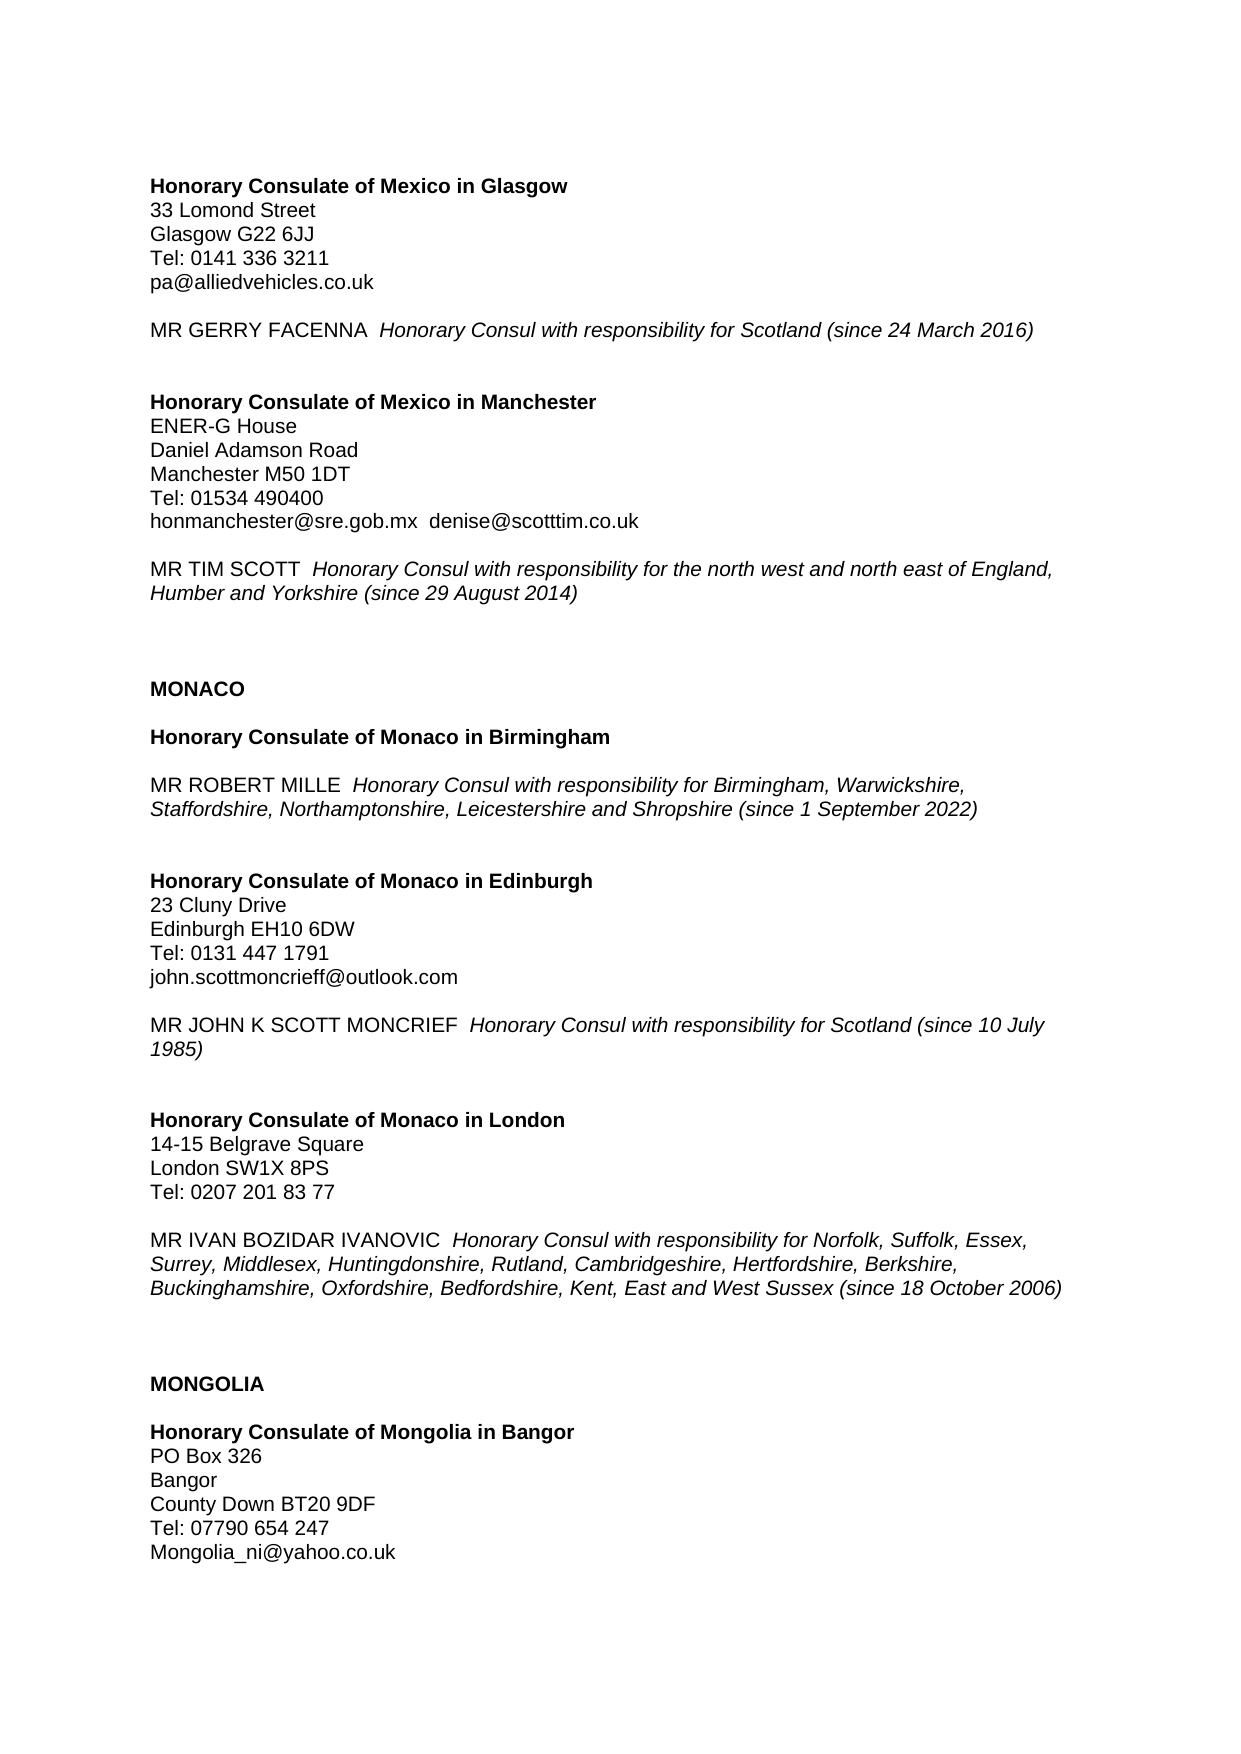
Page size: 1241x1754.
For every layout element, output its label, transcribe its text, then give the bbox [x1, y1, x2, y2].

text Honorary Consulate of Monaco in Edinburgh [150, 869, 1090, 893]
text Honorary Consulate of Mexico in Glasgow [150, 174, 1090, 198]
text ENER-G House [150, 413, 1090, 437]
text Daniel Adamson Road [150, 437, 1090, 461]
text MR IVAN BOZIDAR IVANOVIC Honorary Consul with responsibility for Norfolk, Suffolk, Essex, Surrey, Middlesex, Huntingdonshire, Rutland, Cambridgeshire, Hertfordshire, Berkshire, Buckinghamshire, Oxfordshire, Bedfordshire, Kent, East and West Sussex (since 18 October 2006) [150, 1228, 1090, 1300]
text Honorary Consulate of Monaco in Birmingham [150, 725, 1090, 749]
text Tel: 0131 447 1791 [150, 941, 1090, 964]
text MR ROBERT MILLE Honorary Consul with responsibility for Birmingham, Warwickshire, Staffordshire, Northamptonshire, Leicestershire and Shropshire (since 1 September 2022) [150, 773, 1090, 821]
text 14-15 Belgrave Square [150, 1132, 1090, 1156]
text 23 Cluny Drive [150, 893, 1090, 917]
text County Down BT20 9DF [150, 1492, 1090, 1516]
text Honorary Consulate of Mongolia in Bangor [150, 1420, 1090, 1444]
text pa@alliedvehicles.co.uk [150, 270, 1090, 294]
text MONGOLIA [150, 1372, 1090, 1396]
text PO Box 326 [150, 1444, 1090, 1468]
text Honorary Consulate of Monaco in London [150, 1108, 1090, 1132]
text Tel: 07790 654 247 [150, 1516, 1090, 1539]
text Tel: 01534 490400 [150, 485, 1090, 509]
text Glasgow G22 6JJ [150, 222, 1090, 246]
text London SW1X 8PS [150, 1156, 1090, 1180]
text MR JOHN K SCOTT MONCRIEF Honorary Consul with responsibility for Scotland (since 10 July 1985) [150, 1012, 1090, 1060]
text john.scottmoncrieff@outlook.com [150, 964, 1090, 988]
text Manchester M50 1DT [150, 461, 1090, 485]
text Edinburgh EH10 6DW [150, 917, 1090, 941]
text Mongolia_ni@yahoo.co.uk [150, 1539, 1090, 1563]
text honmanchester@sre.gob.mx denise@scotttim.co.uk [150, 509, 1090, 533]
text Honorary Consulate of Mexico in Manchester [150, 389, 1090, 413]
text MR GERRY FACENNA Honorary Consul with responsibility for Scotland (since 24 March 2016) [150, 318, 1090, 342]
text MONACO [150, 677, 1090, 701]
text MR TIM SCOTT Honorary Consul with responsibility for the north west and north east of England, Humber and Yorkshire (since 29 August 2014) [150, 557, 1090, 605]
text Bangor [150, 1468, 1090, 1492]
text 33 Lomond Street [150, 198, 1090, 222]
text Tel: 0141 336 3211 [150, 246, 1090, 270]
text Tel: 0207 201 83 77 [150, 1180, 1090, 1204]
